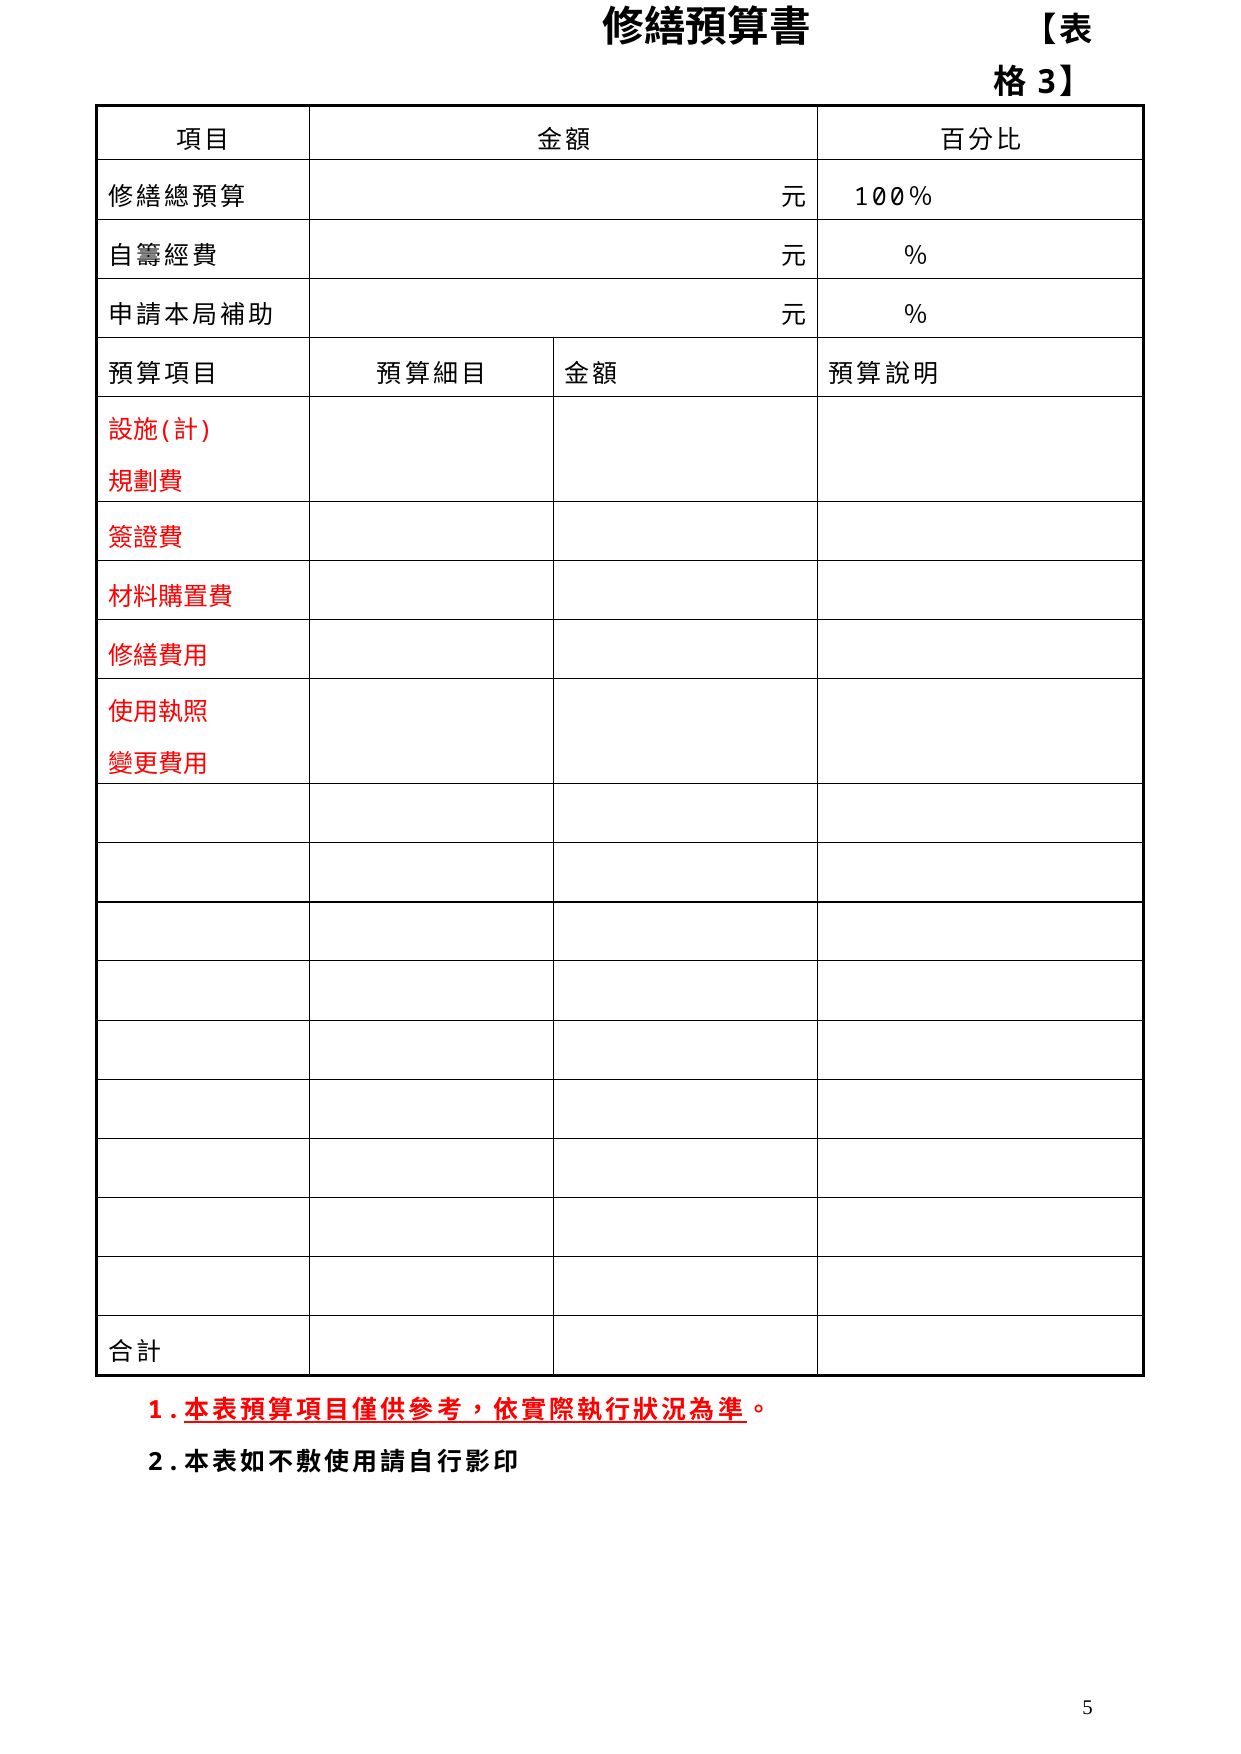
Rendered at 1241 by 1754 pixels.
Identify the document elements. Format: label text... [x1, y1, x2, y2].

table_cell [310, 1257, 553, 1315]
table_cell 自籌經費 [98, 220, 309, 277]
table_cell 元 [310, 220, 817, 277]
table_cell [554, 679, 817, 783]
table_cell 預算項目 [98, 338, 309, 396]
table_cell [554, 1198, 817, 1256]
table_cell [818, 502, 1142, 560]
table_cell [310, 1139, 553, 1197]
table_cell 材料購置費 [98, 561, 309, 619]
table_header 百分比 [818, 107, 1142, 159]
table_cell [818, 843, 1142, 901]
table_cell 金額 [554, 338, 817, 396]
table_cell [554, 1021, 817, 1078]
text 修繕預算書 【表格3】 [148, 0, 1093, 104]
table_cell [310, 561, 553, 619]
table_cell 合計 [98, 1316, 309, 1374]
table_cell [818, 397, 1142, 501]
text 1.本表預算項目僅供參考，依實際執行狀況為準。 [148, 1377, 1092, 1429]
table_cell [98, 784, 309, 842]
table_cell [310, 1080, 553, 1138]
table_cell [310, 397, 553, 501]
table_cell [98, 903, 309, 960]
table_cell [310, 502, 553, 560]
text 2.本表如不敷使用請自行影印 [148, 1429, 1092, 1481]
table_cell [818, 784, 1142, 842]
table_cell 申請本局補助 [98, 279, 309, 337]
table_header 金額 [310, 107, 817, 159]
table_cell [310, 1316, 553, 1374]
table_cell [818, 1198, 1142, 1256]
table_cell [310, 1198, 553, 1256]
table_cell [554, 961, 817, 1019]
table_cell [310, 620, 553, 678]
table_cell [554, 620, 817, 678]
table_cell [310, 843, 553, 901]
table_cell [818, 903, 1142, 960]
table_cell [554, 843, 817, 901]
table_cell [818, 961, 1142, 1019]
table_cell ％ [818, 220, 1142, 277]
table_cell 預算細目 [310, 338, 553, 396]
table_cell [818, 1080, 1142, 1138]
table_cell 100％ [818, 160, 1142, 218]
table_cell 簽證費 [98, 502, 309, 560]
table_cell [98, 1139, 309, 1197]
table_cell 元 [310, 279, 817, 337]
table_cell [98, 1080, 309, 1138]
table_cell [98, 843, 309, 901]
table_cell [310, 784, 553, 842]
table_cell [554, 1257, 817, 1315]
table_cell [310, 903, 553, 960]
table_cell [554, 1139, 817, 1197]
table_cell [554, 561, 817, 619]
table_cell [310, 679, 553, 783]
table_cell [554, 502, 817, 560]
table_cell [554, 1080, 817, 1138]
table_cell [818, 1021, 1142, 1078]
table_cell [310, 961, 553, 1019]
table_cell [554, 1316, 817, 1374]
table_header 項目 [98, 107, 309, 159]
table_cell 元 [310, 160, 817, 218]
table_cell 修繕費用 [98, 620, 309, 678]
table_cell 使用執照 變更費用 [98, 679, 309, 783]
table_cell [98, 1021, 309, 1078]
table_cell 設施(計) 規劃費 [98, 397, 309, 501]
table_cell [818, 679, 1142, 783]
table_cell [818, 620, 1142, 678]
table_cell 預算說明 [818, 338, 1142, 396]
table_cell [818, 561, 1142, 619]
table_cell [554, 784, 817, 842]
table_cell [818, 1139, 1142, 1197]
table_cell [554, 903, 817, 960]
table_cell [98, 961, 309, 1019]
table_cell [310, 1021, 553, 1078]
table_cell [818, 1316, 1142, 1374]
table_cell [818, 1257, 1142, 1315]
table_cell [98, 1198, 309, 1256]
table_cell 修繕總預算 [98, 160, 309, 218]
table_cell ％ [818, 279, 1142, 337]
table_cell [98, 1257, 309, 1315]
table_cell [554, 397, 817, 501]
